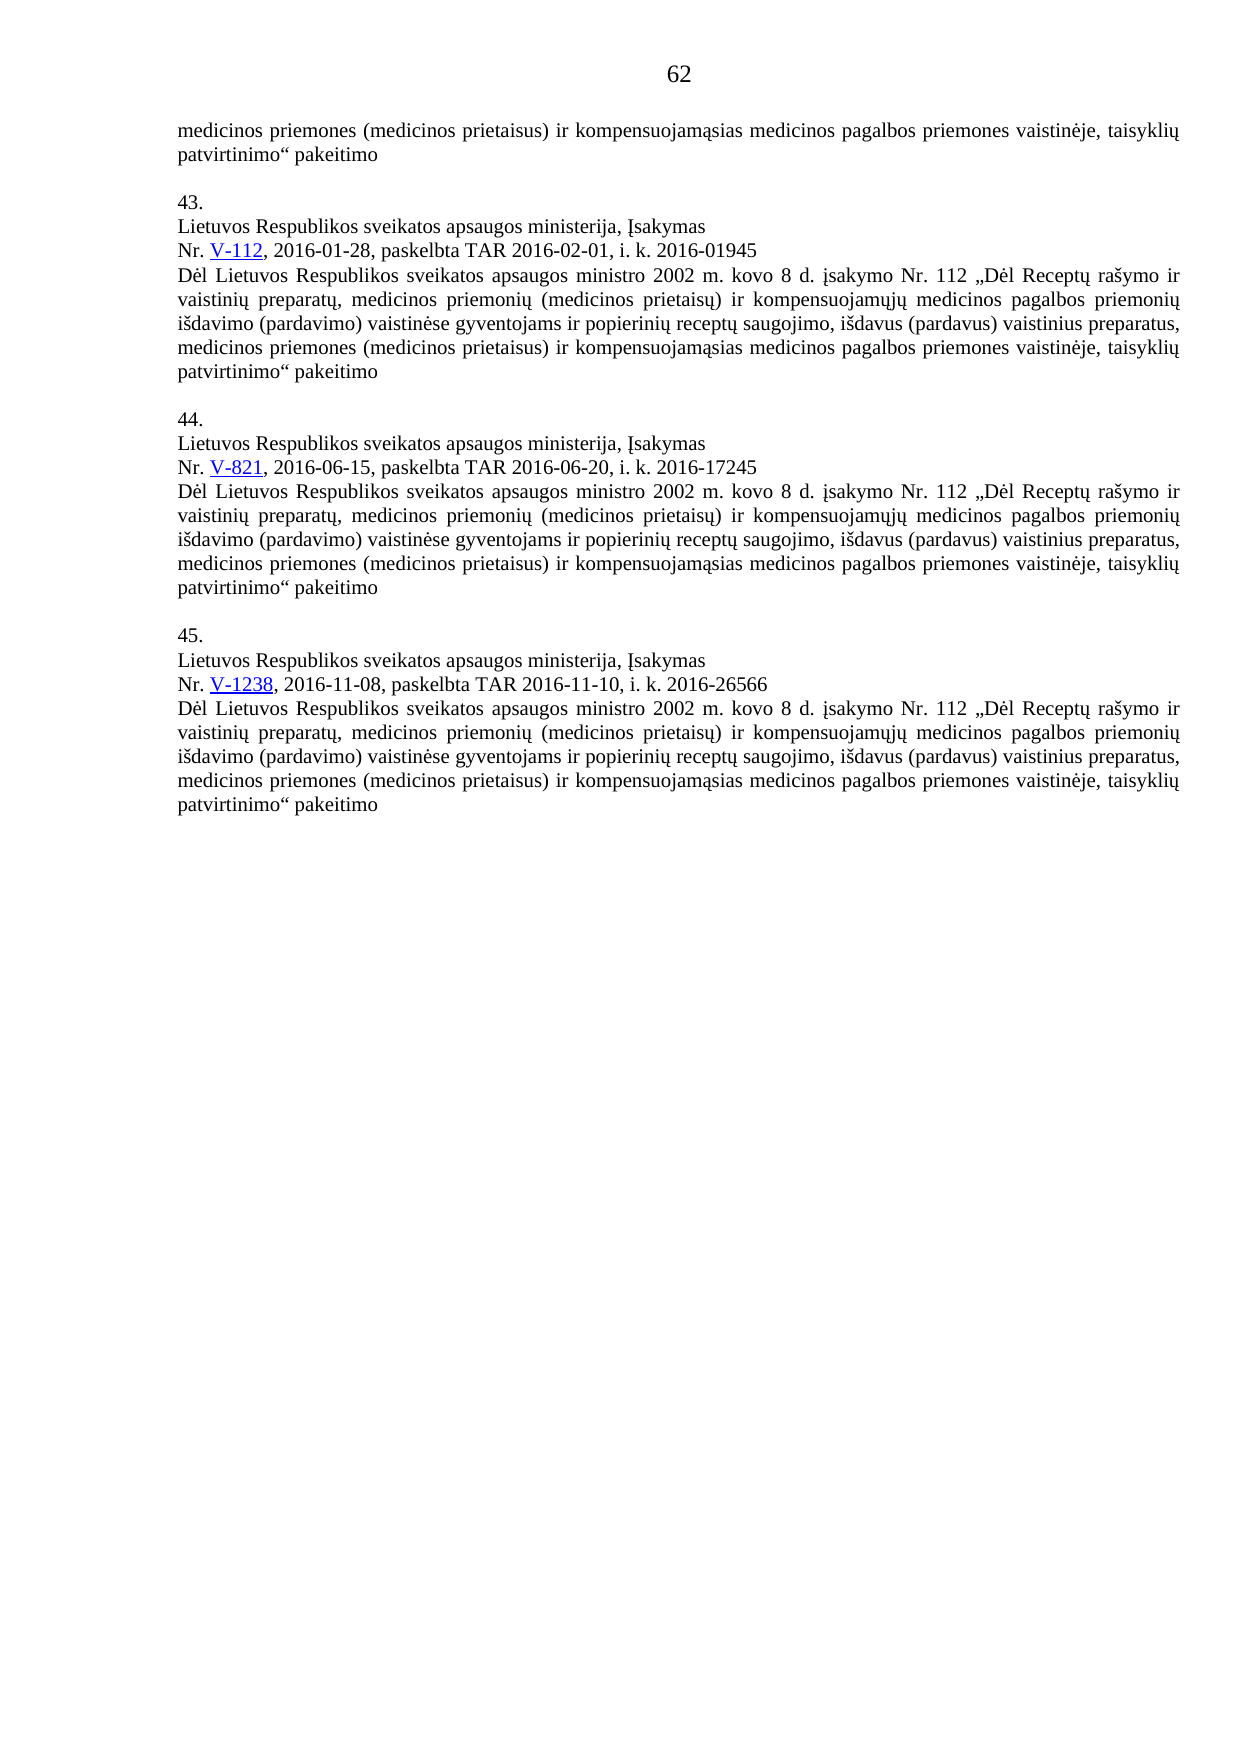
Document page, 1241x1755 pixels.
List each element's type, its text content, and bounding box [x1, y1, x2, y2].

text 44. [177, 407, 1181, 431]
text Dėl Lietuvos Respublikos sveikatos apsaugos ministro 2002 m. kovo 8 d. įsakymo Nr. 112 „Dėl Receptų rašymo ir vaistinių preparatų, medicinos priemonių (medicinos prietaisų) ir kompensuojamųjų medicinos pagalbos priemonių išdavimo (pardavimo) vaistinėse gyventojams ir popierinių receptų saugojimo, išdavus (pardavus) vaistinius preparatus, medicinos priemones (medicinos prietaisus) ir kompensuojamąsias medicinos pagalbos priemones vaistinėje, taisyklių patvirtinimo“ pakeitimo [177, 262, 1181, 383]
text 43. [177, 190, 1181, 214]
text Lietuvos Respublikos sveikatos apsaugos ministerija, Įsakymas [177, 431, 1181, 455]
text Nr. V-821, 2016-06-15, paskelbta TAR 2016-06-20, i. k. 2016-17245 [177, 455, 1181, 479]
text Lietuvos Respublikos sveikatos apsaugos ministerija, Įsakymas [177, 214, 1181, 238]
text Lietuvos Respublikos sveikatos apsaugos ministerija, Įsakymas [177, 647, 1181, 672]
text Dėl Lietuvos Respublikos sveikatos apsaugos ministro 2002 m. kovo 8 d. įsakymo Nr. 112 „Dėl Receptų rašymo ir vaistinių preparatų, medicinos priemonių (medicinos prietaisų) ir kompensuojamųjų medicinos pagalbos priemonių išdavimo (pardavimo) vaistinėse gyventojams ir popierinių receptų saugojimo, išdavus (pardavus) vaistinius preparatus, medicinos priemones (medicinos prietaisus) ir kompensuojamąsias medicinos pagalbos priemones vaistinėje, taisyklių patvirtinimo“ pakeitimo [177, 479, 1181, 599]
text Dėl Lietuvos Respublikos sveikatos apsaugos ministro 2002 m. kovo 8 d. įsakymo Nr. 112 „Dėl Receptų rašymo ir vaistinių preparatų, medicinos priemonių (medicinos prietaisų) ir kompensuojamųjų medicinos pagalbos priemonių išdavimo (pardavimo) vaistinėse gyventojams ir popierinių receptų saugojimo, išdavus (pardavus) vaistinius preparatus, medicinos priemones (medicinos prietaisus) ir kompensuojamąsias medicinos pagalbos priemones vaistinėje, taisyklių patvirtinimo“ pakeitimo [177, 696, 1181, 816]
text 45. [177, 623, 1181, 647]
text Nr. V-1238, 2016-11-08, paskelbta TAR 2016-11-10, i. k. 2016-26566 [177, 672, 1181, 696]
text Nr. V-112, 2016-01-28, paskelbta TAR 2016-02-01, i. k. 2016-01945 [177, 238, 1181, 262]
text medicinos priemones (medicinos prietaisus) ir kompensuojamąsias medicinos pagalbos priemones vaistinėje, taisyklių patvirtinimo“ pakeitimo [177, 118, 1181, 166]
